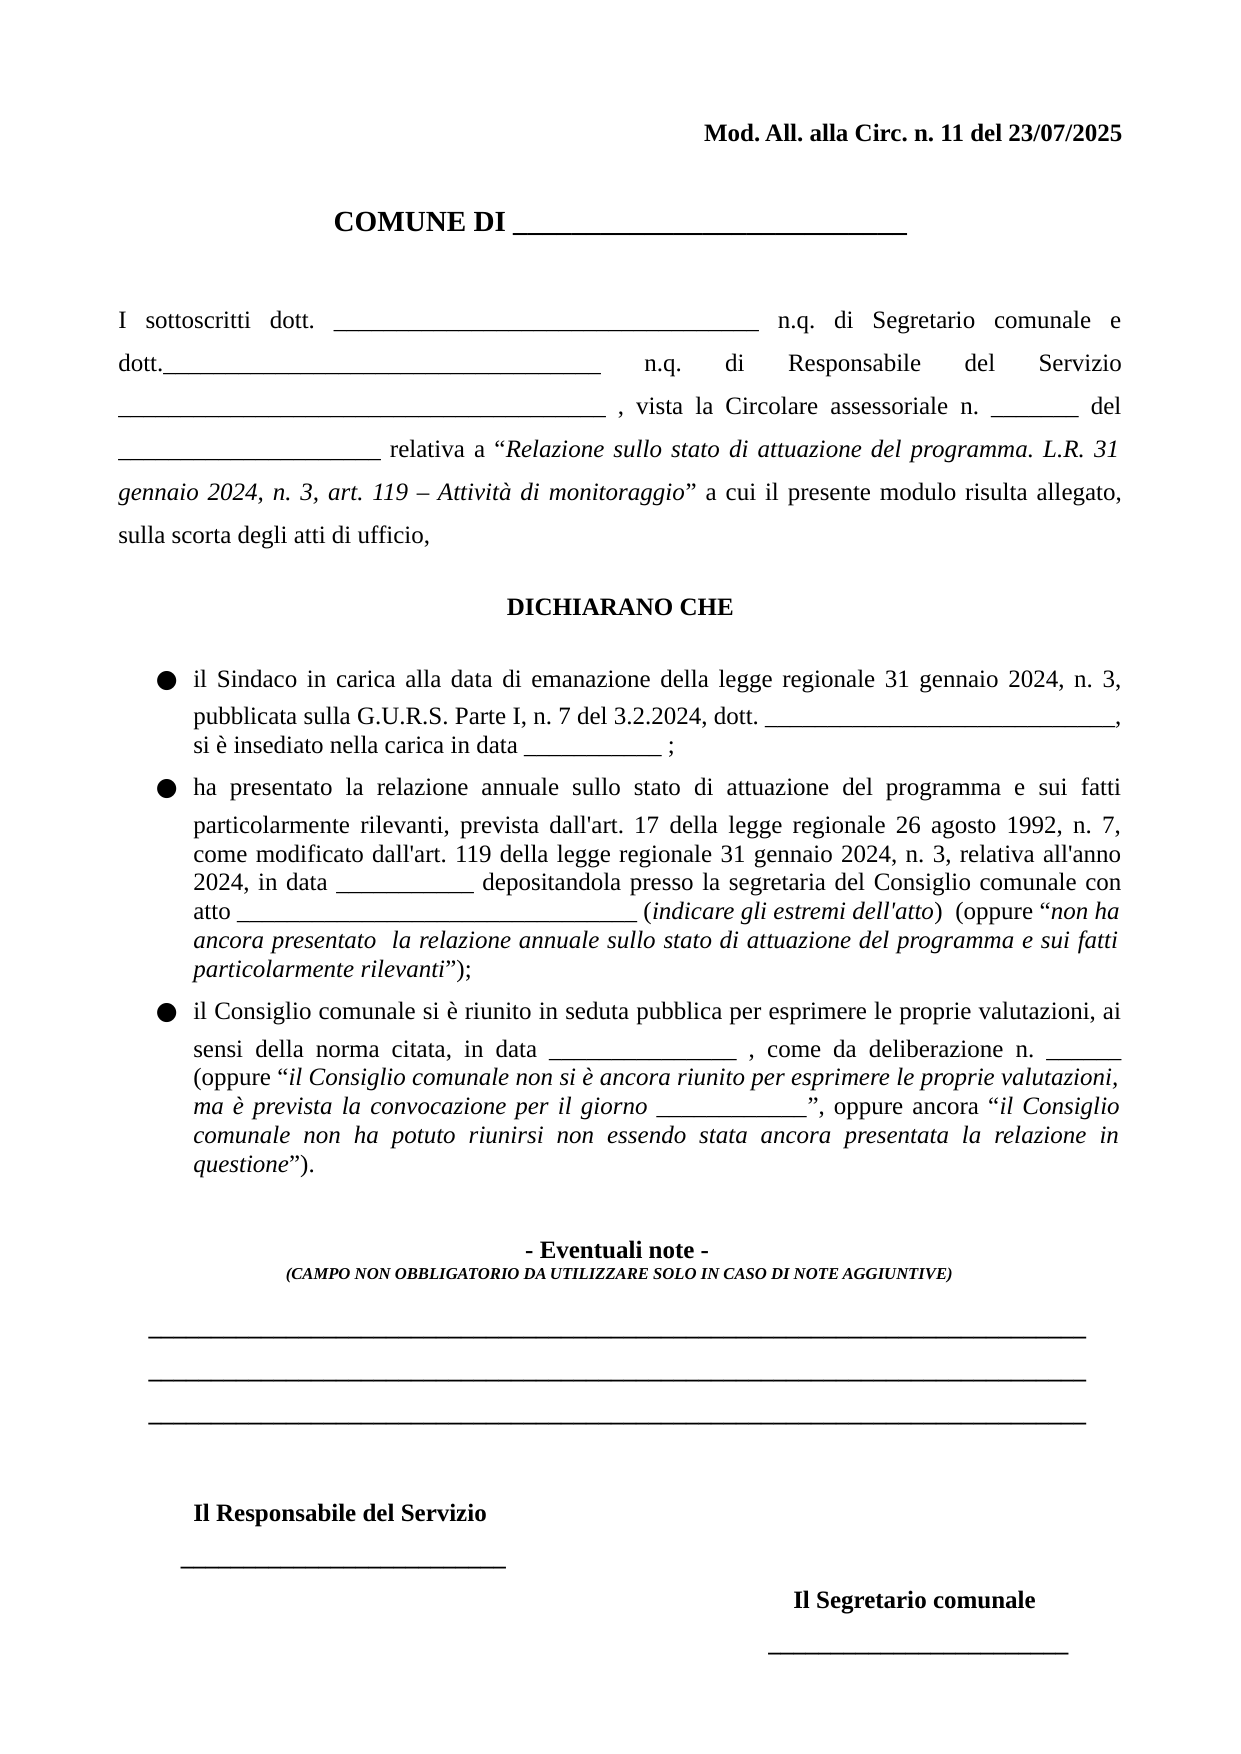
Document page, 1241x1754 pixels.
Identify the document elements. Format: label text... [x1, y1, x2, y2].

subtitle Il Segretario comunale [118, 1585, 1122, 1613]
subtitle ________________________ [118, 1628, 1122, 1657]
subtitle Il Responsabile del Servizio [118, 1498, 1122, 1527]
subtitle COMUNE DI ___________________________ [118, 204, 1122, 238]
subtitle ___________________________________________________________________________ [118, 1312, 1122, 1340]
subtitle (CAMPO NON OBBLIGATORIO DA UTILIZZARE SOLO IN CASO DI NOTE AGGIUNTIVE) [118, 1264, 1122, 1283]
subtitle ha presentato la relazione annuale sullo stato di attuazione del programma e sui fatti particolarmente rilevanti, prevista dall'art. 17 della legge regionale 26 agosto 1992, n. 7, come modificato dall'art. 119 della legge regionale 31 gennaio 2024, n. 3, relativa all'anno 2024, in data ___________ depositandola presso la segretaria del Consiglio comunale con atto ________________________________ (indicare gli estremi dell'atto) (oppure “non ha ancora presentato la relazione annuale sullo stato di attuazione del programma e sui fatti particolarmente rilevanti”); [156, 759, 1122, 982]
subtitle ___________________________________________________________________________ [118, 1355, 1122, 1383]
subtitle il Sindaco in carica alla data di emanazione della legge regionale 31 gennaio 2024, n. 3, pubblicata sulla G.U.R.S. Parte I, n. 7 del 3.2.2024, dott. ____________________________, si è insediato nella carica in data ___________ ; [156, 650, 1122, 759]
subtitle I sottoscritti dott. __________________________________ n.q. di Segretario comunale e dott.___________________________________ n.q. di Responsabile del Servizio _______________________________________ , vista la Circolare assessoriale n. _______ del _____________________ relativa a “Relazione sullo stato di attuazione del programma. L.R. 31 gennaio 2024, n. 3, art. 119 – Attività di monitoraggio” a cui il presente modulo risulta allegato, sulla scorta degli atti di ufficio, [118, 305, 1122, 549]
subtitle Mod. All. alla Circ. n. 11 del 23/07/2025 [118, 118, 1122, 147]
subtitle il Consiglio comunale si è riunito in seduta pubblica per esprimere le proprie valutazioni, ai sensi della norma citata, in data _______________ , come da deliberazione n. ______ (oppure “il Consiglio comunale non si è ancora riunito per esprimere le proprie valutazioni, ma è prevista la convocazione per il giorno ____________”, oppure ancora “il Consiglio comunale non ha potuto riunirsi non essendo stata ancora presentata la relazione in questione”). [156, 982, 1122, 1177]
subtitle - Eventuali note - [118, 1235, 1122, 1264]
subtitle ___________________________________________________________________________ [118, 1398, 1122, 1427]
subtitle DICHIARANO CHE [118, 592, 1122, 621]
subtitle __________________________ [118, 1542, 1122, 1570]
